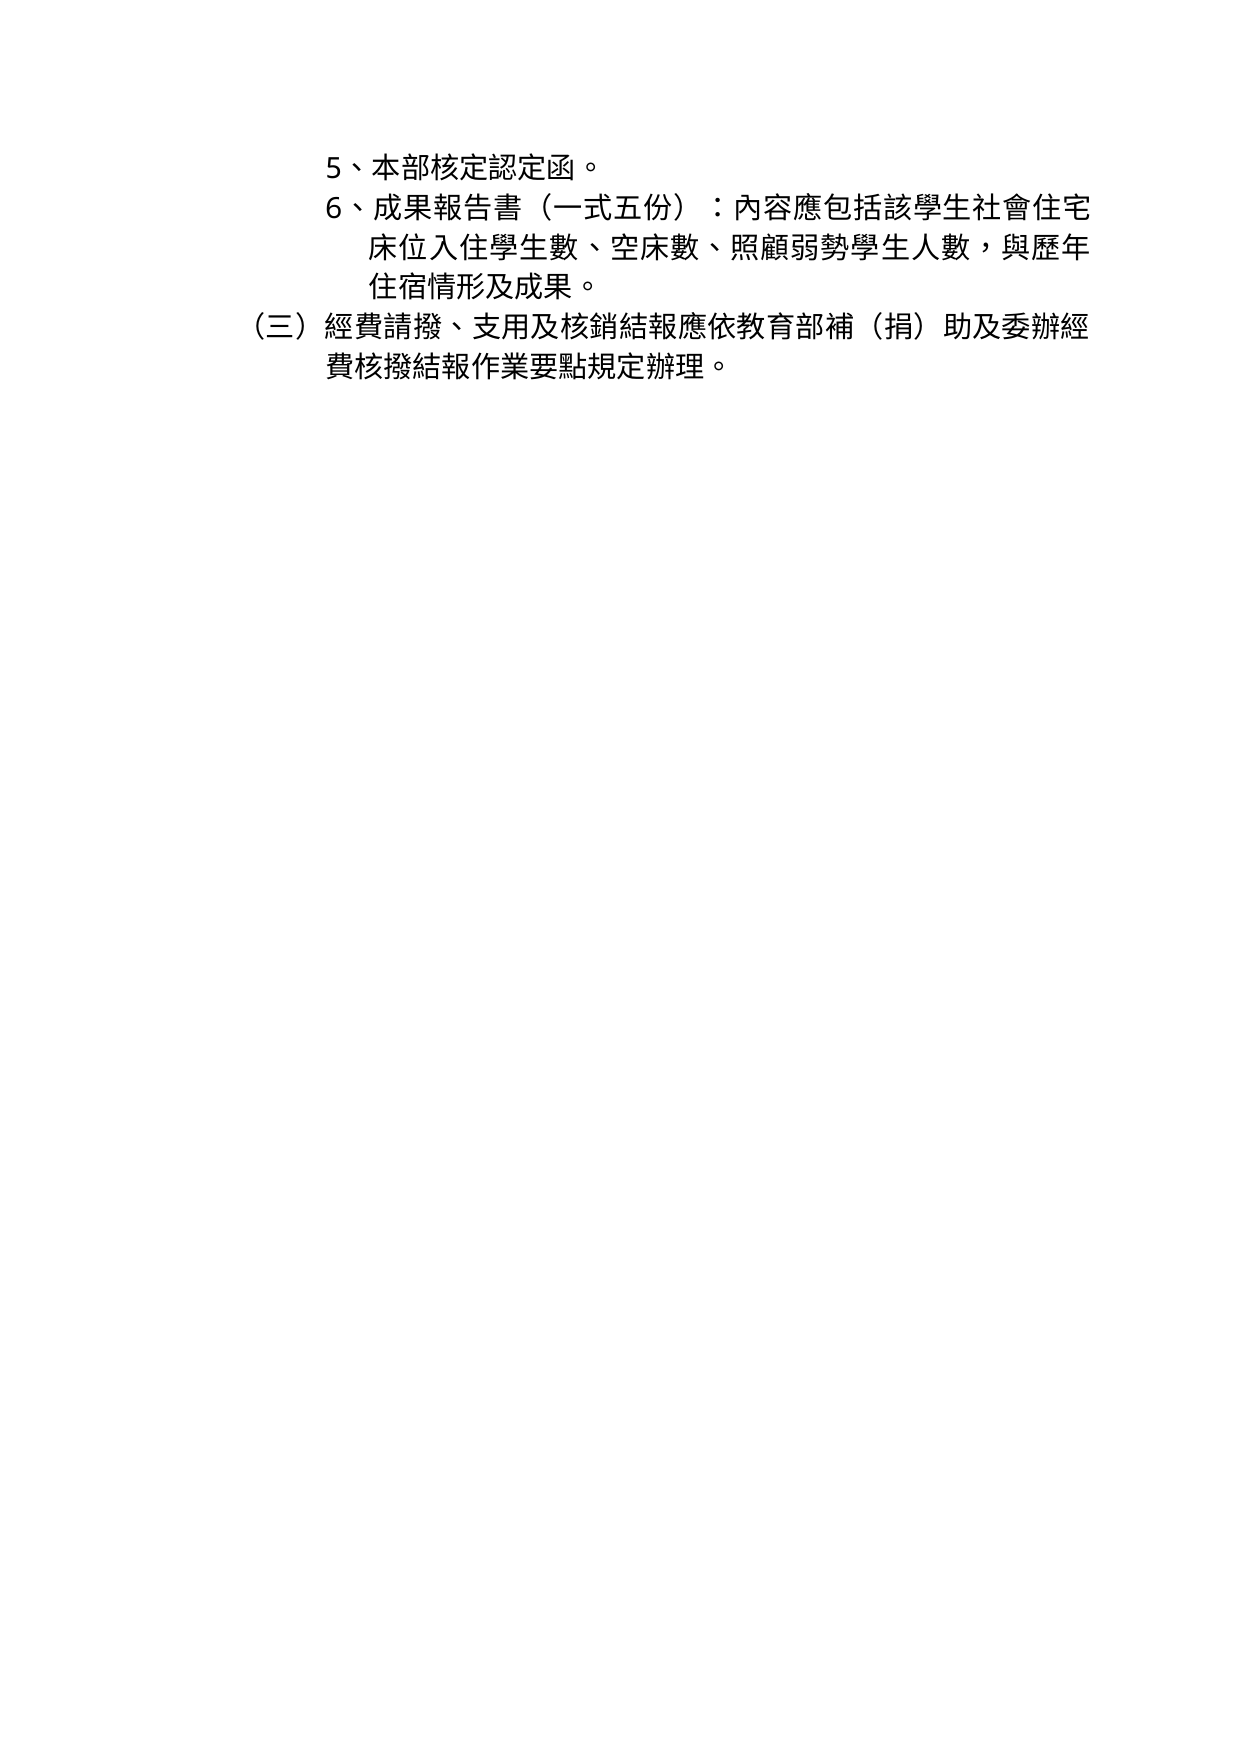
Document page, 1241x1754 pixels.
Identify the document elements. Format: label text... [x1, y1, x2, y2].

text 5、本部核定認定函。 [325, 148, 1092, 187]
text 6、成果報告書（一式五份）：內容應包括該學生社會住宅床位入住學生數、空床數、照顧弱勢學生人數，與歷年住宿情形及成果。 [325, 187, 1092, 306]
text （三）經費請撥、支用及核銷結報應依教育部補（捐）助及委辦經費核撥結報作業要點規定辦理。 [236, 306, 1092, 386]
